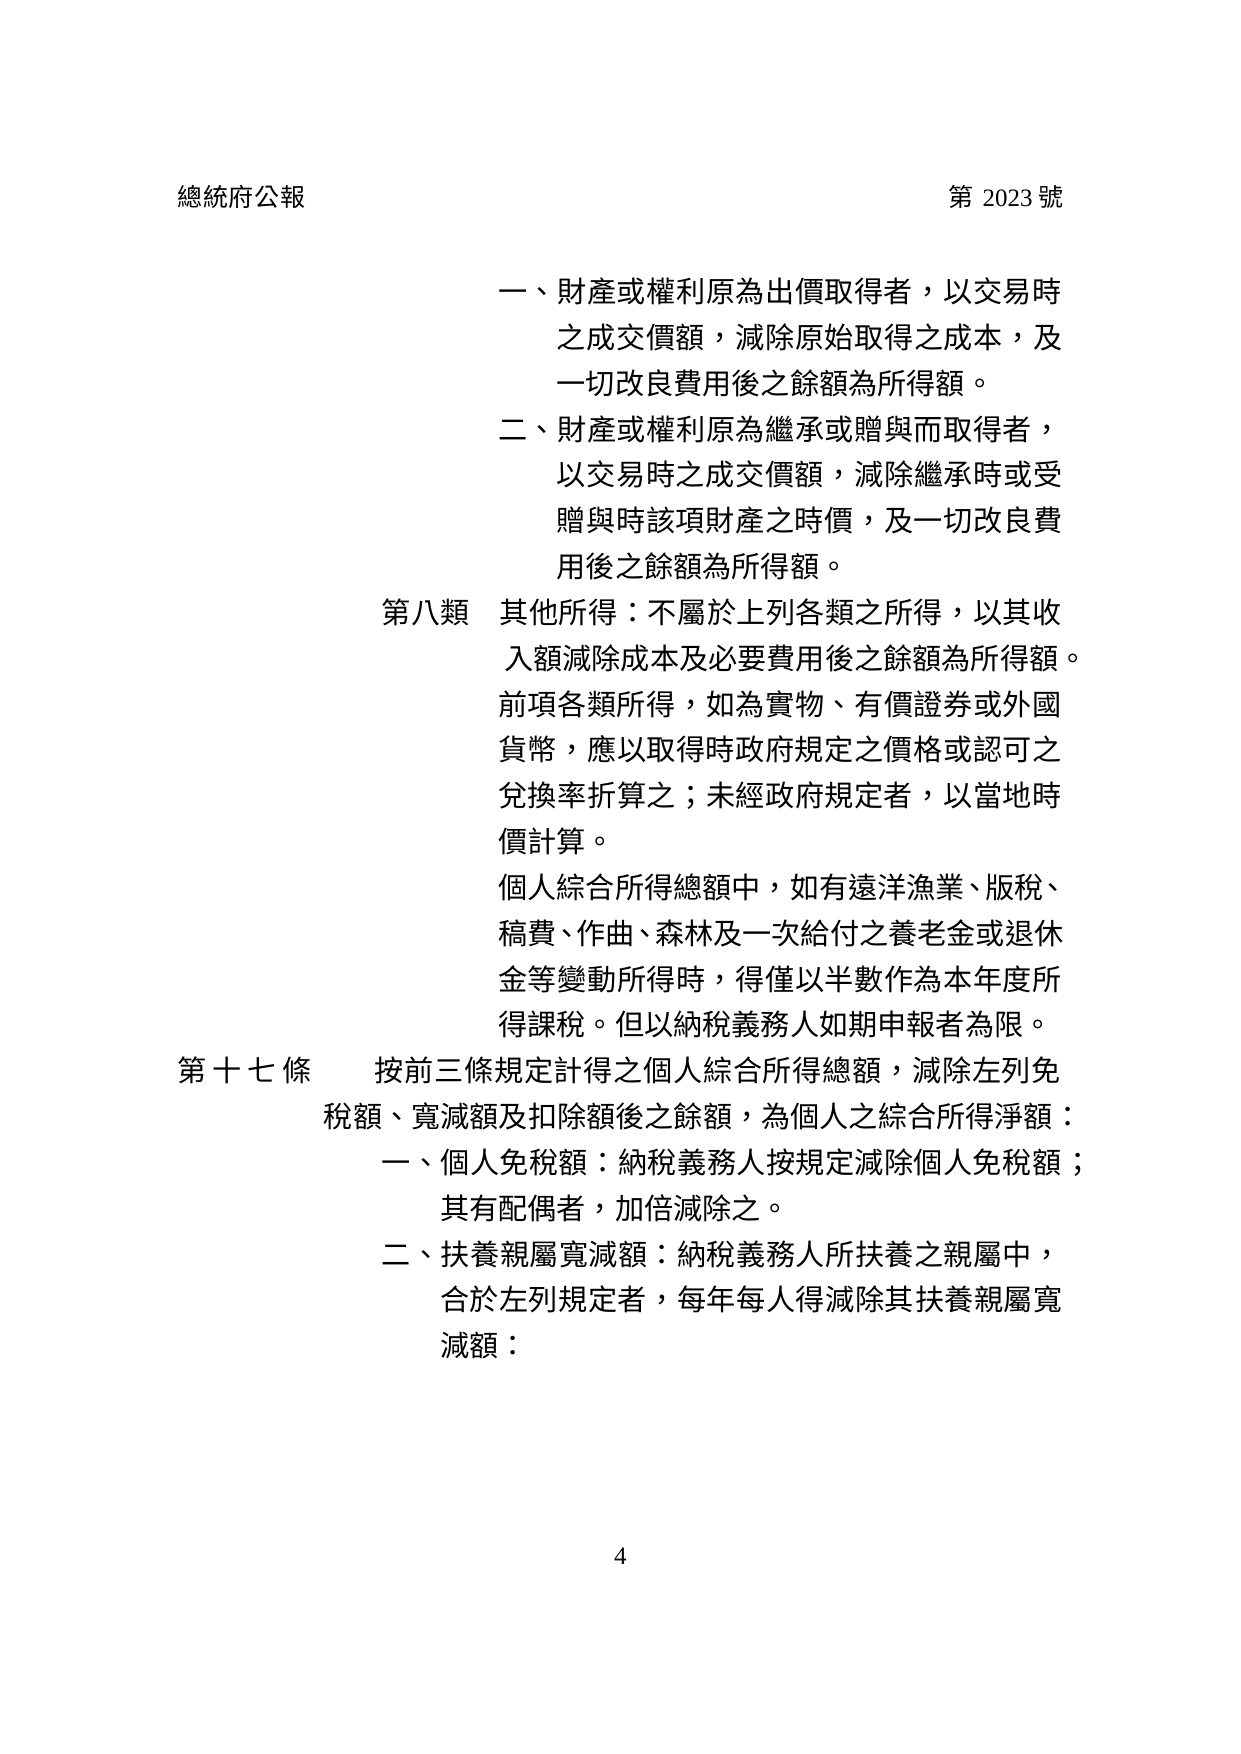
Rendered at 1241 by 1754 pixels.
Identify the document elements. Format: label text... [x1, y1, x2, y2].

text 一、財產或權利原為出價取得者，以交易時之成交價額，減除原始取得之成本，及一切改良費用後之餘額為所得額。 [498, 266, 1063, 403]
text 第八類 其他所得：不屬於上列各類之所得，以其收入額減除成本及必要費用後之餘額為所得額。 [381, 587, 1063, 678]
text 二、扶養親屬寬減額：納稅義務人所扶養之親屬中，合於左列規定者，每年每人得減除其扶養親屬寬減額： [381, 1228, 1063, 1366]
text 一、個人免稅額：納稅義務人按規定減除個人免稅額；其有配偶者，加倍減除之。 [381, 1137, 1063, 1228]
text 前項各類所得，如為實物、有價證券或外國貨幣，應以取得時政府規定之價格或認可之兌換率折算之；未經政府規定者，以當地時價計算。 [498, 678, 1063, 862]
text 第十七條 按前三條規定計得之個人綜合所得總額，減除左列免稅額、寬減額及扣除額後之餘額，為個人之綜合所得淨額： [177, 1045, 1063, 1137]
text 個人綜合所得總額中，如有遠洋漁業、版稅、稿費、作曲、森林及一次給付之養老金或退休金等變動所得時，得僅以半數作為本年度所得課稅。但以納稅義務人如期申報者為限。 [498, 862, 1063, 1045]
text 二、財產或權利原為繼承或贈與而取得者，以交易時之成交價額，減除繼承時或受贈與時該項財產之時價，及一切改良費用後之餘額為所得額。 [498, 403, 1063, 587]
